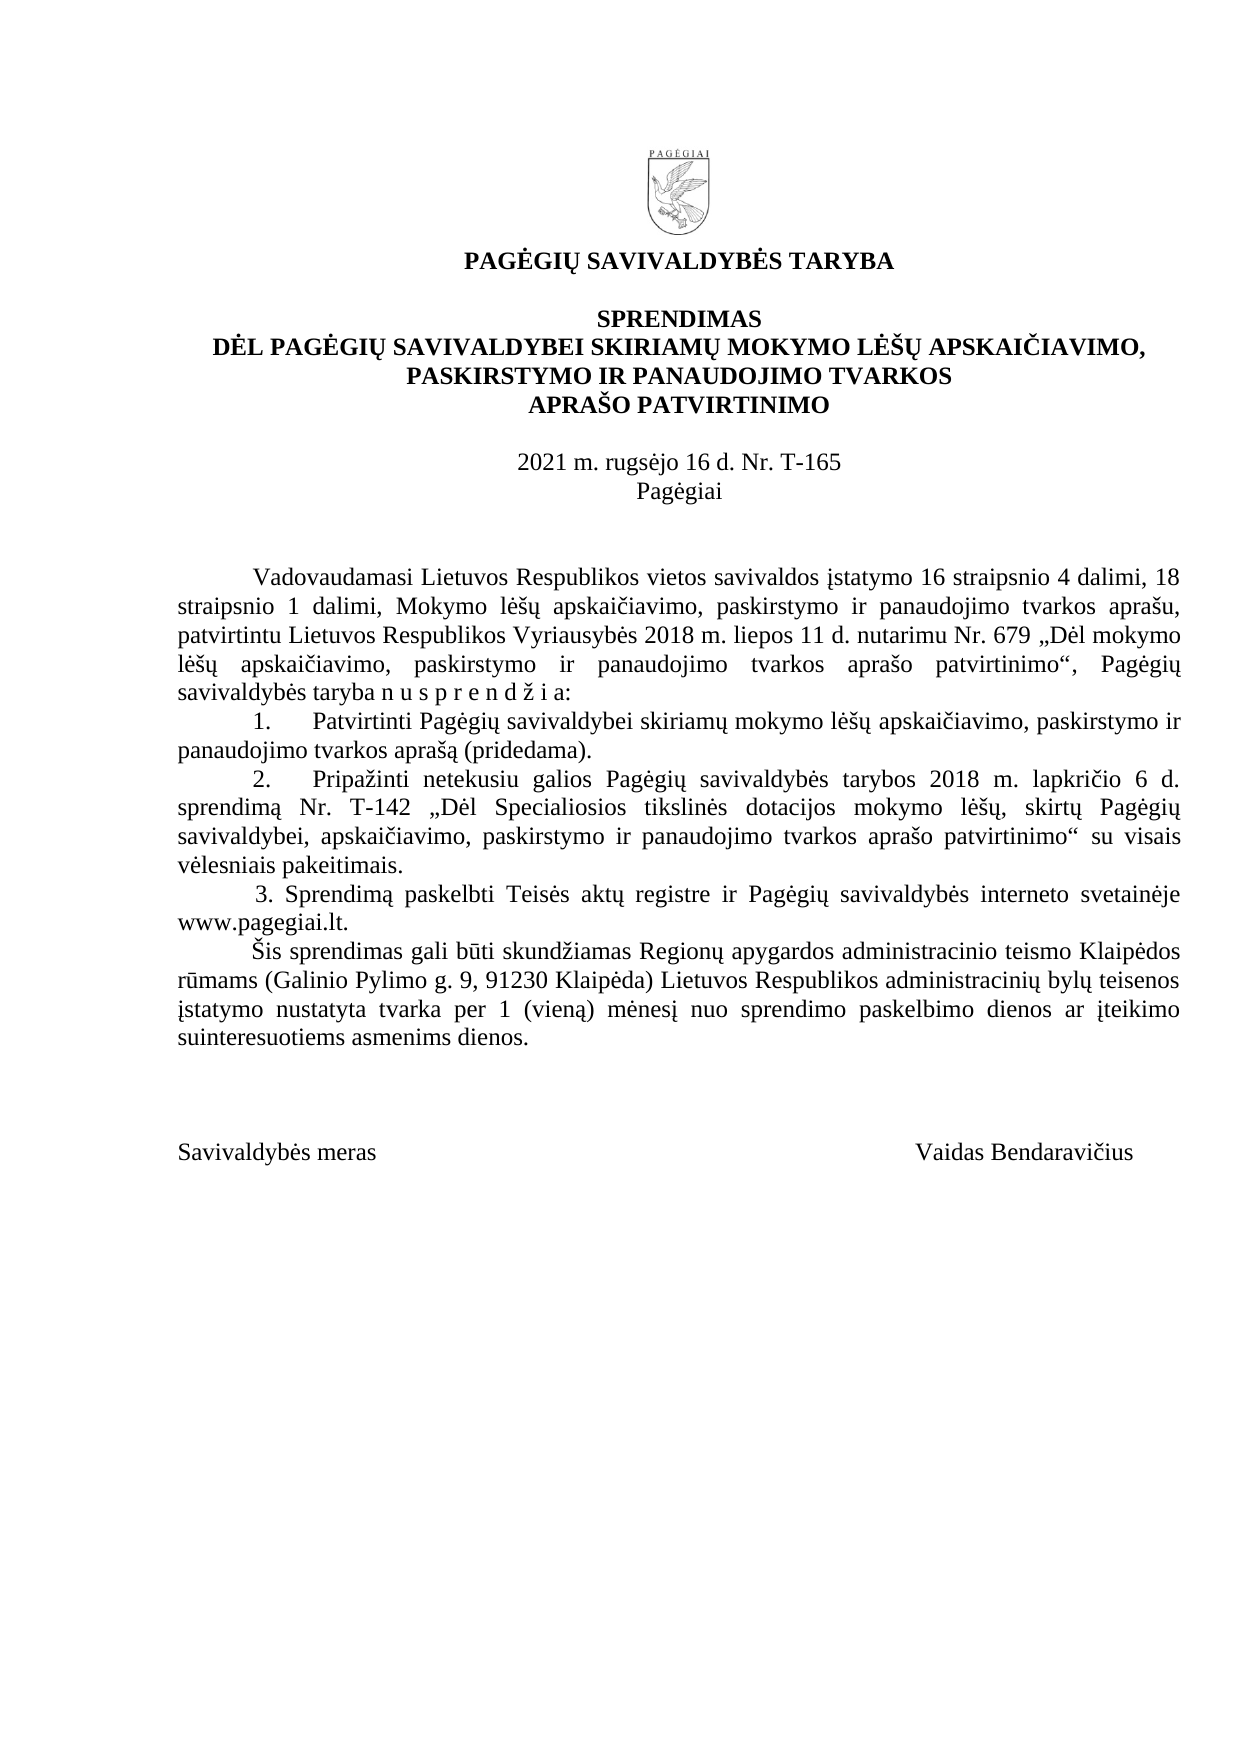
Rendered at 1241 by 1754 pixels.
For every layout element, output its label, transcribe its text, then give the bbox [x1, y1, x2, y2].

text 3. Sprendimą paskelbti Teisės aktų registre ir Pagėgių savivaldybės interneto svetainėje www.pagegiai.lt. [177, 879, 1181, 936]
text Pagėgių savivaldybės taryba [177, 246, 1181, 275]
text DĖL PAGĖGIŲ SAVIVALDYBEI SKIRIAMŲ MOKYMO LĖŠŲ APSKAIČIAVIMO, PASKIRSTYMO IR PANAUDOJIMO TVARKOS [177, 332, 1181, 390]
text 1. Patvirtinti Pagėgių savivaldybei skiriamų mokymo lėšų apskaičiavimo, paskirstymo ir panaudojimo tvarkos aprašą (pridedama). [177, 706, 1181, 764]
text 2021 m. rugsėjo 16 d. Nr. T-165 [177, 447, 1181, 476]
text Vadovaudamasi Lietuvos Respublikos vietos savivaldos įstatymo 16 straipsnio 4 dalimi, 18 straipsnio 1 dalimi, Mokymo lėšų apskaičiavimo, paskirstymo ir panaudojimo tvarkos aprašu, patvirtintu Lietuvos Respublikos Vyriausybės 2018 m. liepos 11 d. nutarimu Nr. 679 „Dėl mokymo lėšų apskaičiavimo, paskirstymo ir panaudojimo tvarkos aprašo patvirtinimo“, Pagėgių savivaldybės taryba n u s p r e n d ž i a: [177, 562, 1181, 706]
text 2. Pripažinti netekusiu galios Pagėgių savivaldybės tarybos 2018 m. lapkričio 6 d. sprendimą Nr. T-142 „Dėl Specialiosios tikslinės dotacijos mokymo lėšų, skirtų Pagėgių savivaldybei, apskaičiavimo, paskirstymo ir panaudojimo tvarkos aprašo patvirtinimo“ su visais vėlesniais pakeitimais. [177, 764, 1181, 879]
text APRAŠO PATVIRTINIMO [177, 390, 1181, 419]
text Šis sprendimas gali būti skundžiamas Regionų apygardos administracinio teismo Klaipėdos rūmams (Galinio Pylimo g. 9, 91230 Klaipėda) Lietuvos Respublikos administracinių bylų teisenos įstatymo nustatyta tvarka per 1 (vieną) mėnesį nuo sprendimo paskelbimo dienos ar įteikimo suinteresuotiems asmenims dienos. [177, 936, 1181, 1051]
text Pagėgiai [177, 476, 1181, 505]
text Sprendimas [177, 304, 1181, 332]
text Savivaldybės meras Vaidas Bendaravičius [177, 1137, 1181, 1166]
